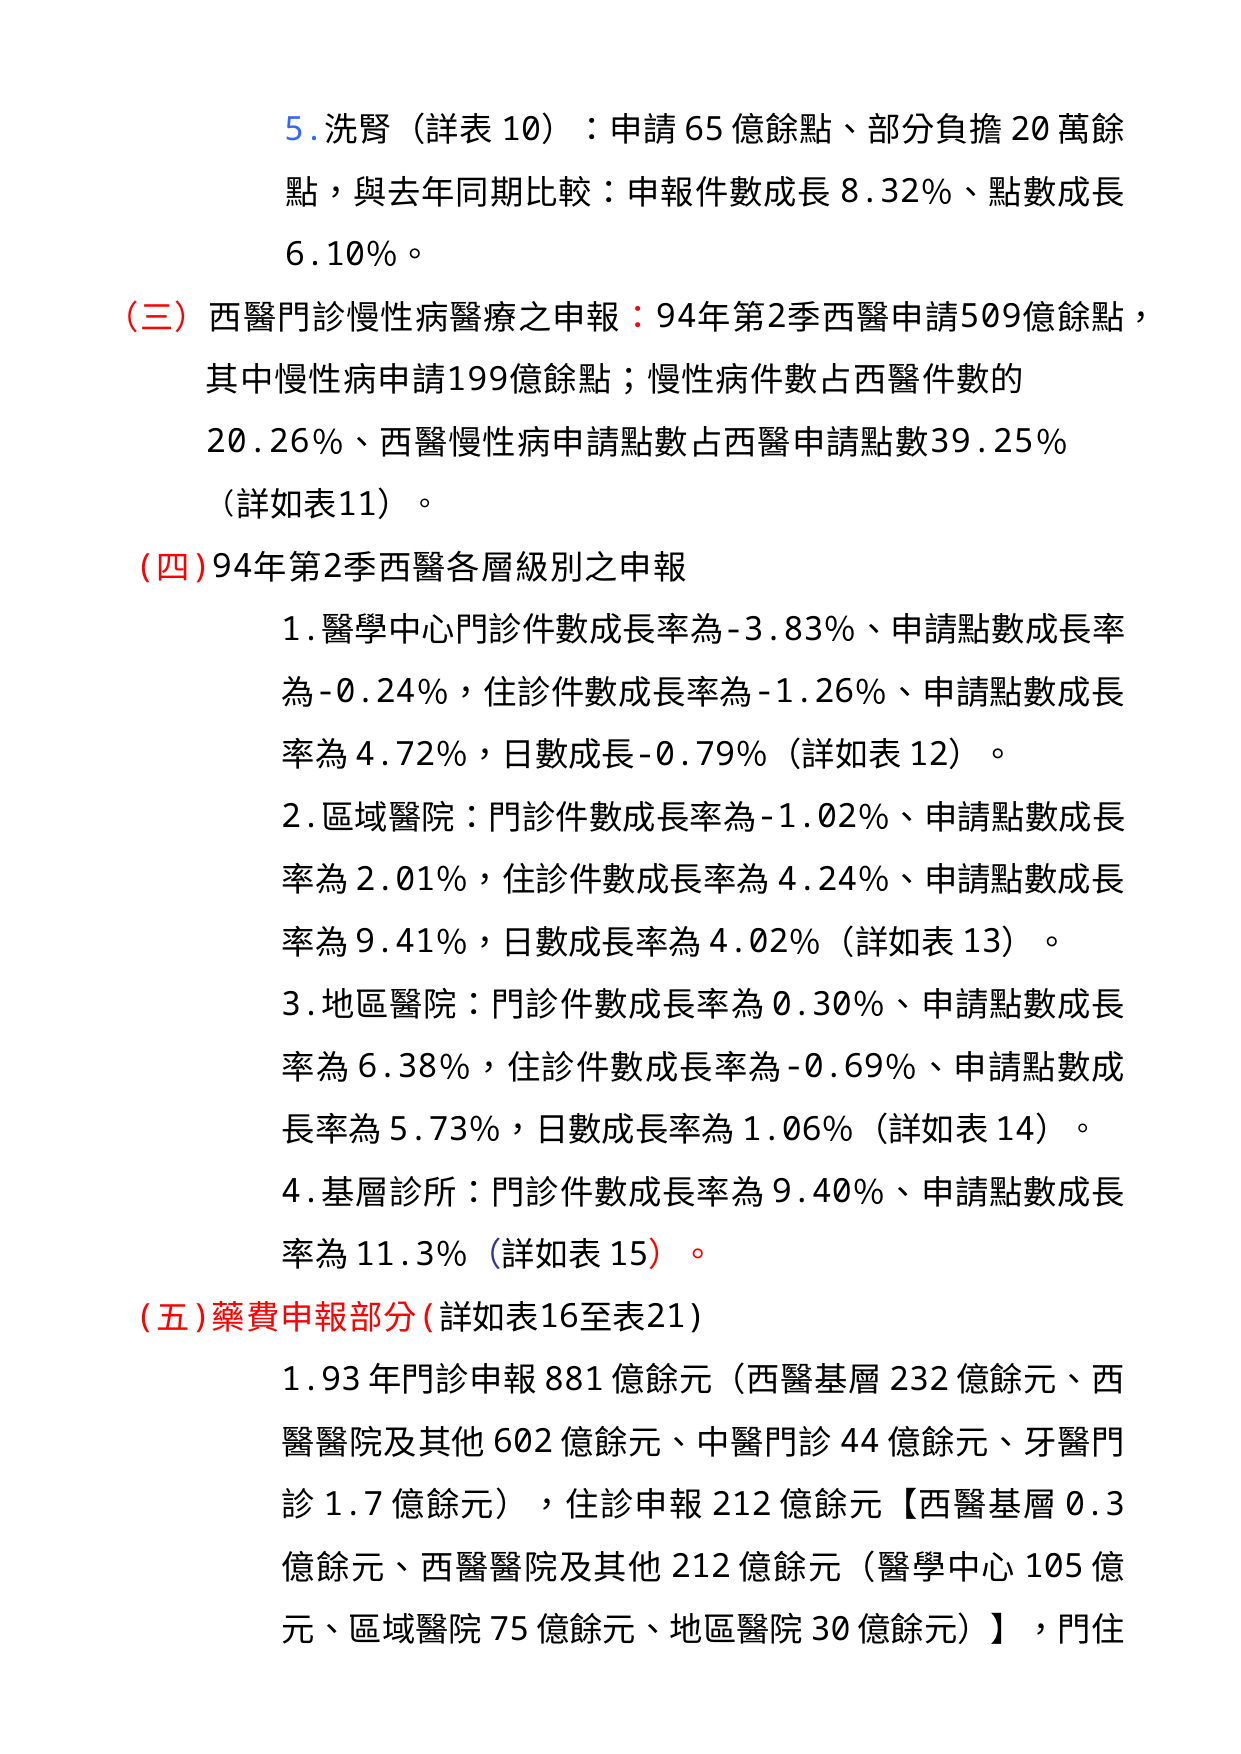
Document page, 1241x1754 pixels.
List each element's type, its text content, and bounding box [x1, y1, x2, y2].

list 區域醫院：門診件數成長率為-1.02％、申請點數成長率為2.01％，住診件數成長率為4.24％、申請點數成長率為9.41％，日數成長率為4.02％（詳如表13）。 [244, 773, 1125, 960]
list 醫學中心門診件數成長率為-3.83％、申請點數成長率為-0.24％，住診件數成長率為-1.26％、申請點數成長率為4.72％，日數成長-0.79％（詳如表12）。 [244, 585, 1125, 773]
text (五)藥費申報部分(詳如表16至表21) [135, 1273, 1125, 1335]
list 地區醫院：門診件數成長率為0.30％、申請點數成長率為6.38％，住診件數成長率為-0.69％、申請點數成長率為5.73％，日數成長率為1.06％（詳如表14）。 [244, 960, 1125, 1148]
list 洗腎（詳表10）：申請65億餘點、部分負擔20萬餘點，與去年同期比較：申報件數成長8.32％、點數成長6.10％。 [247, 85, 1125, 273]
text (四)94年第2季西醫各層級別之申報 [135, 523, 1125, 585]
text （三）西醫門診慢性病醫療之申報：94年第2季西醫申請509億餘點，其中慢性病申請199億餘點；慢性病件數占西醫件數的20.26％、西醫慢性病申請點數占西醫申請點數39.25％（詳如表11）。 [106, 273, 1125, 523]
list 93年門診申報881億餘元（西醫基層232億餘元、西醫醫院及其他602億餘元、中醫門診44億餘元、牙醫門診1.7億餘元），住診申報212億餘元【西醫基層0.3億餘元、西醫醫院及其他212億餘元（醫學中心105億元、區域醫院75億餘元、地區醫院30億餘元）】，門住 [244, 1335, 1125, 1648]
list 基層診所：門診件數成長率為9.40％、申請點數成長率為11.3％（詳如表15）。 [244, 1148, 1125, 1273]
